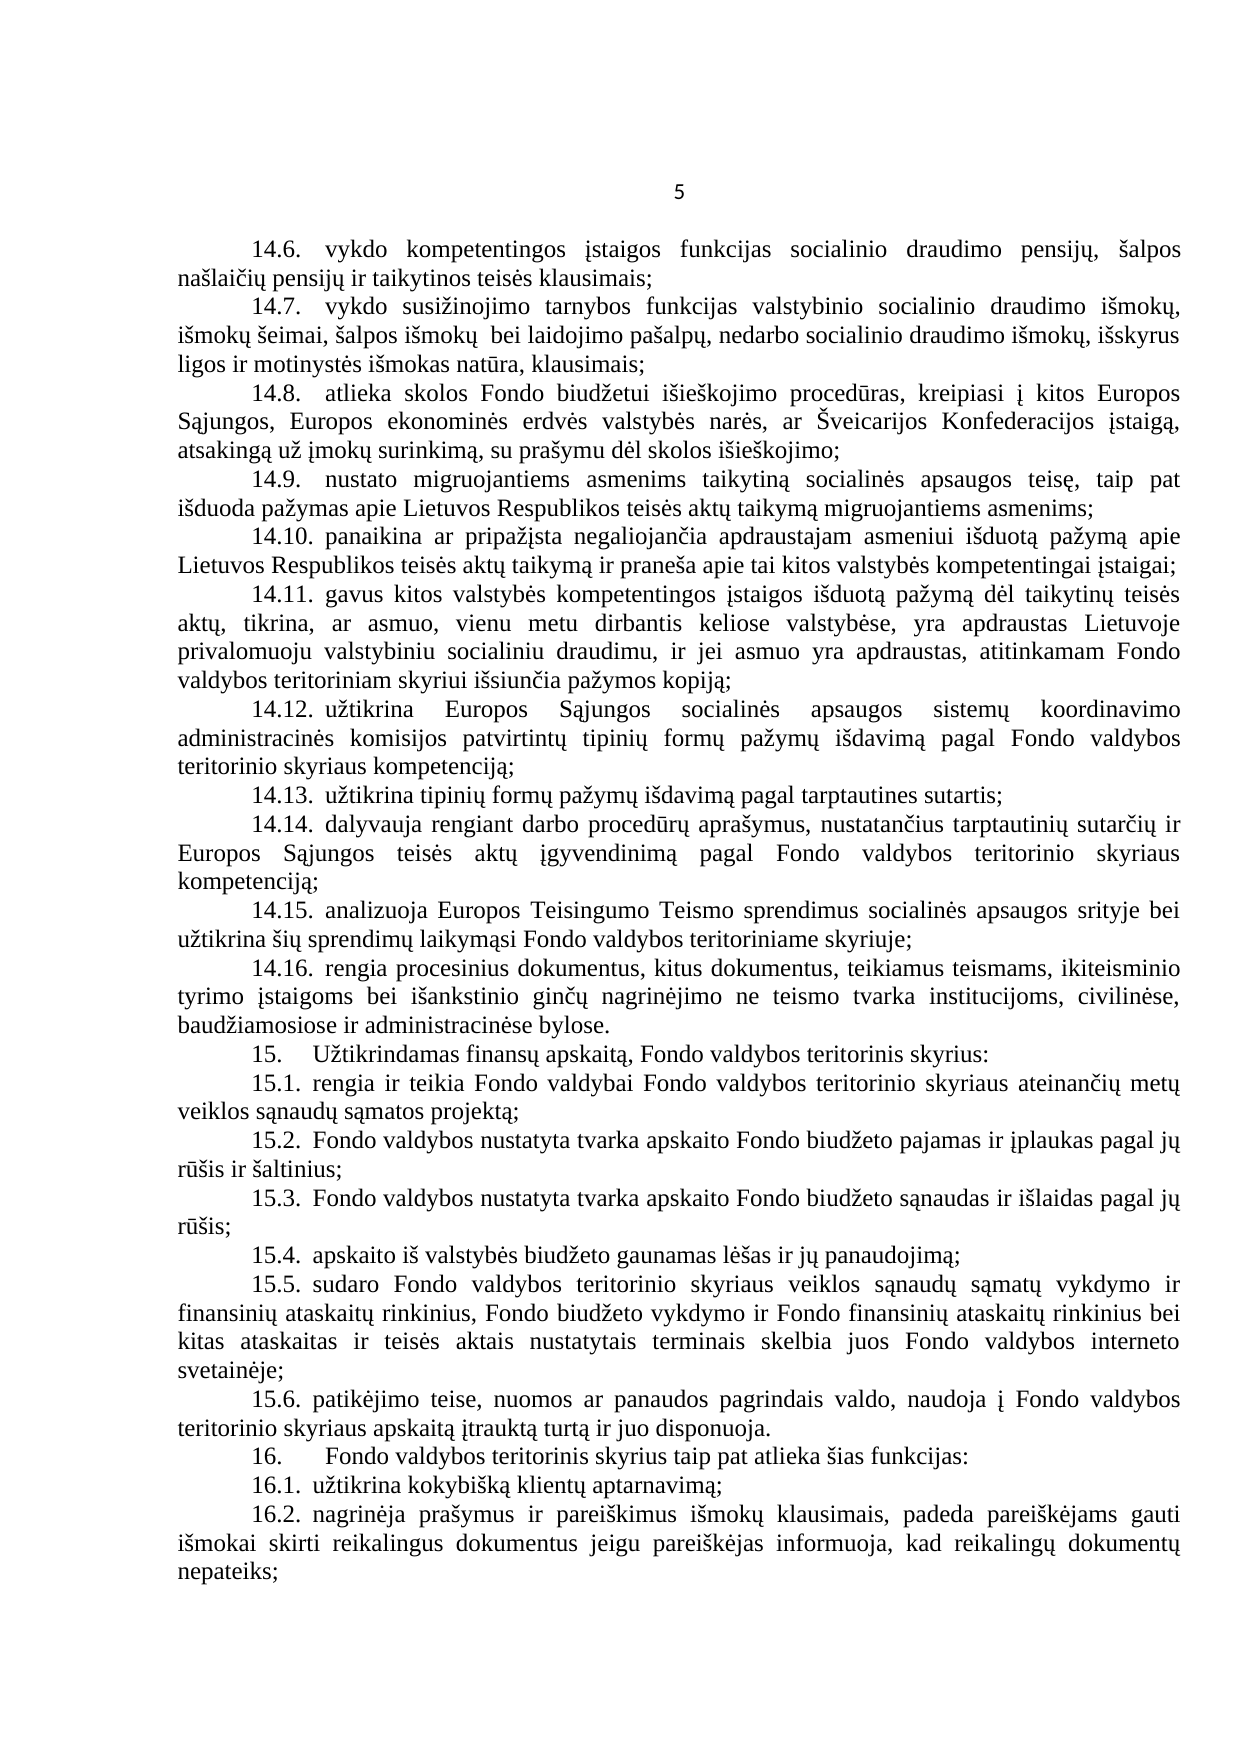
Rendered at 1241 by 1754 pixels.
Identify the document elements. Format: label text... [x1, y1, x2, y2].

text 14.16. rengia procesinius dokumentus, kitus dokumentus, teikiamus teismams, ikiteisminio tyrimo įstaigoms bei išankstinio ginčų nagrinėjimo ne teismo tvarka institucijoms, civilinėse, baudžiamosiose ir administracinėse bylose. [177, 953, 1181, 1039]
text 14.14. dalyvauja rengiant darbo procedūrų aprašymus, nustatančius tarptautinių sutarčių ir Europos Sąjungos teisės aktų įgyvendinimą pagal Fondo valdybos teritorinio skyriaus kompetenciją; [177, 809, 1181, 895]
text 16.2. nagrinėja prašymus ir pareiškimus išmokų klausimais, padeda pareiškėjams gauti išmokai skirti reikalingus dokumentus jeigu pareiškėjas informuoja, kad reikalingų dokumentų nepateiks; [177, 1499, 1181, 1585]
text 14.9. nustato migruojantiems asmenims taikytiną socialinės apsaugos teisę, taip pat išduoda pažymas apie Lietuvos Respublikos teisės aktų taikymą migruojantiems asmenims; [177, 464, 1181, 521]
text 14.8. atlieka skolos Fondo biudžetui išieškojimo procedūras, kreipiasi į kitos Europos Sąjungos, Europos ekonominės erdvės valstybės narės, ar Šveicarijos Konfederacijos įstaigą, atsakingą už įmokų surinkimą, su prašymu dėl skolos išieškojimo; [177, 378, 1181, 464]
text 15.1. rengia ir teikia Fondo valdybai Fondo valdybos teritorinio skyriaus ateinančių metų veiklos sąnaudų sąmatos projektą; [177, 1068, 1181, 1125]
text 14.7. vykdo susižinojimo tarnybos funkcijas valstybinio socialinio draudimo išmokų, išmokų šeimai, šalpos išmokų bei laidojimo pašalpų, nedarbo socialinio draudimo išmokų, išskyrus ligos ir motinystės išmokas natūra, klausimais; [177, 291, 1181, 378]
text 15.2. Fondo valdybos nustatyta tvarka apskaito Fondo biudžeto pajamas ir įplaukas pagal jų rūšis ir šaltinius; [177, 1125, 1181, 1183]
text 15.4. apskaito iš valstybės biudžeto gaunamas lėšas ir jų panaudojimą; [177, 1240, 1181, 1269]
text 14.11. gavus kitos valstybės kompetentingos įstaigos išduotą pažymą dėl taikytinų teisės aktų, tikrina, ar asmuo, vienu metu dirbantis keliose valstybėse, yra apdraustas Lietuvoje privalomuoju valstybiniu socialiniu draudimu, ir jei asmuo yra apdraustas, atitinkamam Fondo valdybos teritoriniam skyriui išsiunčia pažymos kopiją; [177, 579, 1181, 694]
text 14.13. užtikrina tipinių formų pažymų išdavimą pagal tarptautines sutartis; [177, 780, 1181, 809]
text 14.6. vykdo kompetentingos įstaigos funkcijas socialinio draudimo pensijų, šalpos našlaičių pensijų ir taikytinos teisės klausimais; [177, 234, 1181, 291]
text 15.6. patikėjimo teise, nuomos ar panaudos pagrindais valdo, naudoja į Fondo valdybos teritorinio skyriaus apskaitą įtrauktą turtą ir juo disponuoja. [177, 1384, 1181, 1441]
text 14.10. panaikina ar pripažįsta negaliojančia apdraustajam asmeniui išduotą pažymą apie Lietuvos Respublikos teisės aktų taikymą ir praneša apie tai kitos valstybės kompetentingai įstaigai; [177, 521, 1181, 579]
text 15.3. Fondo valdybos nustatyta tvarka apskaito Fondo biudžeto sąnaudas ir išlaidas pagal jų rūšis; [177, 1183, 1181, 1240]
text 15.5. sudaro Fondo valdybos teritorinio skyriaus veiklos sąnaudų sąmatų vykdymo ir finansinių ataskaitų rinkinius, Fondo biudžeto vykdymo ir Fondo finansinių ataskaitų rinkinius bei kitas ataskaitas ir teisės aktais nustatytais terminais skelbia juos Fondo valdybos interneto svetainėje; [177, 1269, 1181, 1384]
text 16.1. užtikrina kokybišką klientų aptarnavimą; [177, 1470, 1181, 1499]
text 14.15. analizuoja Europos Teisingumo Teismo sprendimus socialinės apsaugos srityje bei užtikrina šių sprendimų laikymąsi Fondo valdybos teritoriniame skyriuje; [177, 895, 1181, 953]
text 15. Užtikrindamas finansų apskaitą, Fondo valdybos teritorinis skyrius: [177, 1039, 1181, 1068]
text 16. Fondo valdybos teritorinis skyrius taip pat atlieka šias funkcijas: [177, 1441, 1181, 1470]
text 14.12. užtikrina Europos Sąjungos socialinės apsaugos sistemų koordinavimo administracinės komisijos patvirtintų tipinių formų pažymų išdavimą pagal Fondo valdybos teritorinio skyriaus kompetenciją; [177, 694, 1181, 780]
